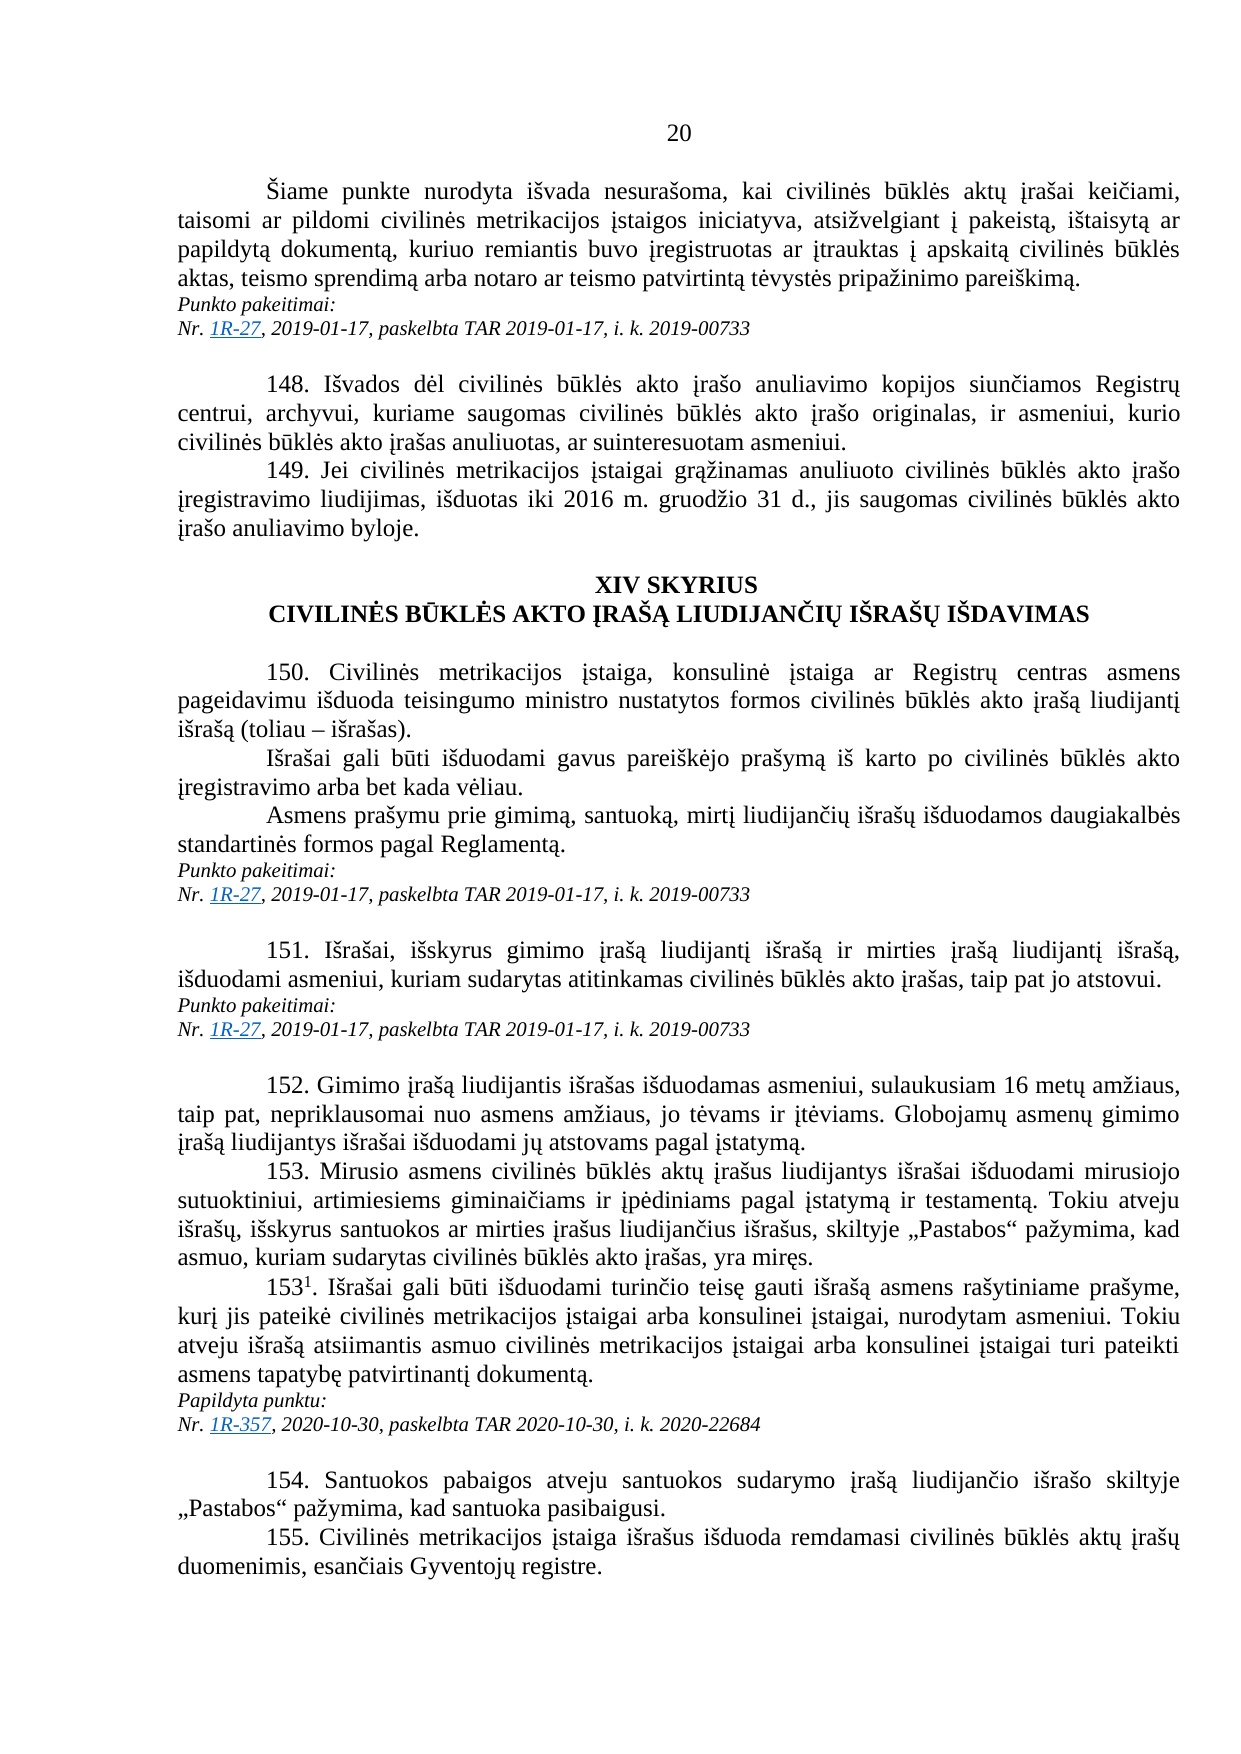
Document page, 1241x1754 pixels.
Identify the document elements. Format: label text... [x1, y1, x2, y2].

text 1531. Išrašai gali būti išduodami turinčio teisę gauti išrašą asmens rašytiniame prašyme, kurį jis pateikė civilinės metrikacijos įstaigai arba konsulinei įstaigai, nurodytam asmeniui. Tokiu atveju išrašą atsiimantis asmuo civilinės metrikacijos įstaigai arba konsulinei įstaigai turi pateikti asmens tapatybę patvirtinantį dokumentą. [177, 1271, 1181, 1388]
text Nr. 1R-27, 2019-01-17, paskelbta TAR 2019-01-17, i. k. 2019-00733 [177, 316, 1181, 340]
text 154. Santuokos pabaigos atveju santuokos sudarymo įrašą liudijančio išrašo skiltyje „Pastabos“ pažymima, kad santuoka pasibaigusi. [177, 1465, 1181, 1522]
text Punkto pakeitimai: [177, 858, 1181, 882]
text 153. Mirusio asmens civilinės būklės aktų įrašus liudijantys išrašai išduodami mirusiojo sutuoktiniui, artimiesiems giminaičiams ir įpėdiniams pagal įstatymą ir testamentą. Tokiu atveju išrašų, išskyrus santuokos ar mirties įrašus liudijančius išrašus, skiltyje „Pastabos“ pažymima, kad asmuo, kuriam sudarytas civilinės būklės akto įrašas, yra miręs. [177, 1156, 1181, 1271]
text 151. Išrašai, išskyrus gimimo įrašą liudijantį išrašą ir mirties įrašą liudijantį išrašą, išduodami asmeniui, kuriam sudarytas atitinkamas civilinės būklės akto įrašas, taip pat jo atstovui. [177, 935, 1181, 993]
text 149. Jei civilinės metrikacijos įstaigai grąžinamas anuliuoto civilinės būklės akto įrašo įregistravimo liudijimas, išduotas iki 2016 m. gruodžio 31 d., jis saugomas civilinės būklės akto įrašo anuliavimo byloje. [177, 455, 1181, 542]
text Nr. 1R-27, 2019-01-17, paskelbta TAR 2019-01-17, i. k. 2019-00733 [177, 882, 1181, 906]
text Punkto pakeitimai: [177, 993, 1181, 1017]
text Punkto pakeitimai: [177, 292, 1181, 316]
text XIV SKYRIUS [177, 570, 1181, 599]
text 150. Civilinės metrikacijos įstaiga, konsulinė įstaiga ar Registrų centras asmens pageidavimu išduoda teisingumo ministro nustatytos formos civilinės būklės akto įrašą liudijantį išrašą (toliau – išrašas). [177, 657, 1181, 743]
text 148. Išvados dėl civilinės būklės akto įrašo anuliavimo kopijos siunčiamos Registrų centrui, archyvui, kuriame saugomas civilinės būklės akto įrašo originalas, ir asmeniui, kurio civilinės būklės akto įrašas anuliuotas, ar suinteresuotam asmeniui. [177, 369, 1181, 455]
text Papildyta punktu: [177, 1388, 1181, 1412]
text Asmens prašymu prie gimimą, santuoką, mirtį liudijančių išrašų išduodamos daugiakalbės standartinės formos pagal Reglamentą. [177, 800, 1181, 858]
text Išrašai gali būti išduodami gavus pareiškėjo prašymą iš karto po civilinės būklės akto įregistravimo arba bet kada vėliau. [177, 743, 1181, 800]
text 155. Civilinės metrikacijos įstaiga išrašus išduoda remdamasi civilinės būklės aktų įrašų duomenimis, esančiais Gyventojų registre. [177, 1522, 1181, 1580]
text Nr. 1R-357, 2020-10-30, paskelbta TAR 2020-10-30, i. k. 2020-22684 [177, 1412, 1181, 1436]
text 152. Gimimo įrašą liudijantis išrašas išduodamas asmeniui, sulaukusiam 16 metų amžiaus, taip pat, nepriklausomai nuo asmens amžiaus, jo tėvams ir įtėviams. Globojamų asmenų gimimo įrašą liudijantys išrašai išduodami jų atstovams pagal įstatymą. [177, 1070, 1181, 1156]
text CIVILINĖS BŪKLĖS AKTO ĮRAŠĄ LIUDIJANČIŲ IŠRAŠŲ IŠDAVIMAS [177, 599, 1181, 628]
text Šiame punkte nurodyta išvada nesurašoma, kai civilinės būklės aktų įrašai keičiami, taisomi ar pildomi civilinės metrikacijos įstaigos iniciatyva, atsižvelgiant į pakeistą, ištaisytą ar papildytą dokumentą, kuriuo remiantis buvo įregistruotas ar įtrauktas į apskaitą civilinės būklės aktas, teismo sprendimą arba notaro ar teismo patvirtintą tėvystės pripažinimo pareiškimą. [177, 176, 1181, 292]
text Nr. 1R-27, 2019-01-17, paskelbta TAR 2019-01-17, i. k. 2019-00733 [177, 1017, 1181, 1041]
